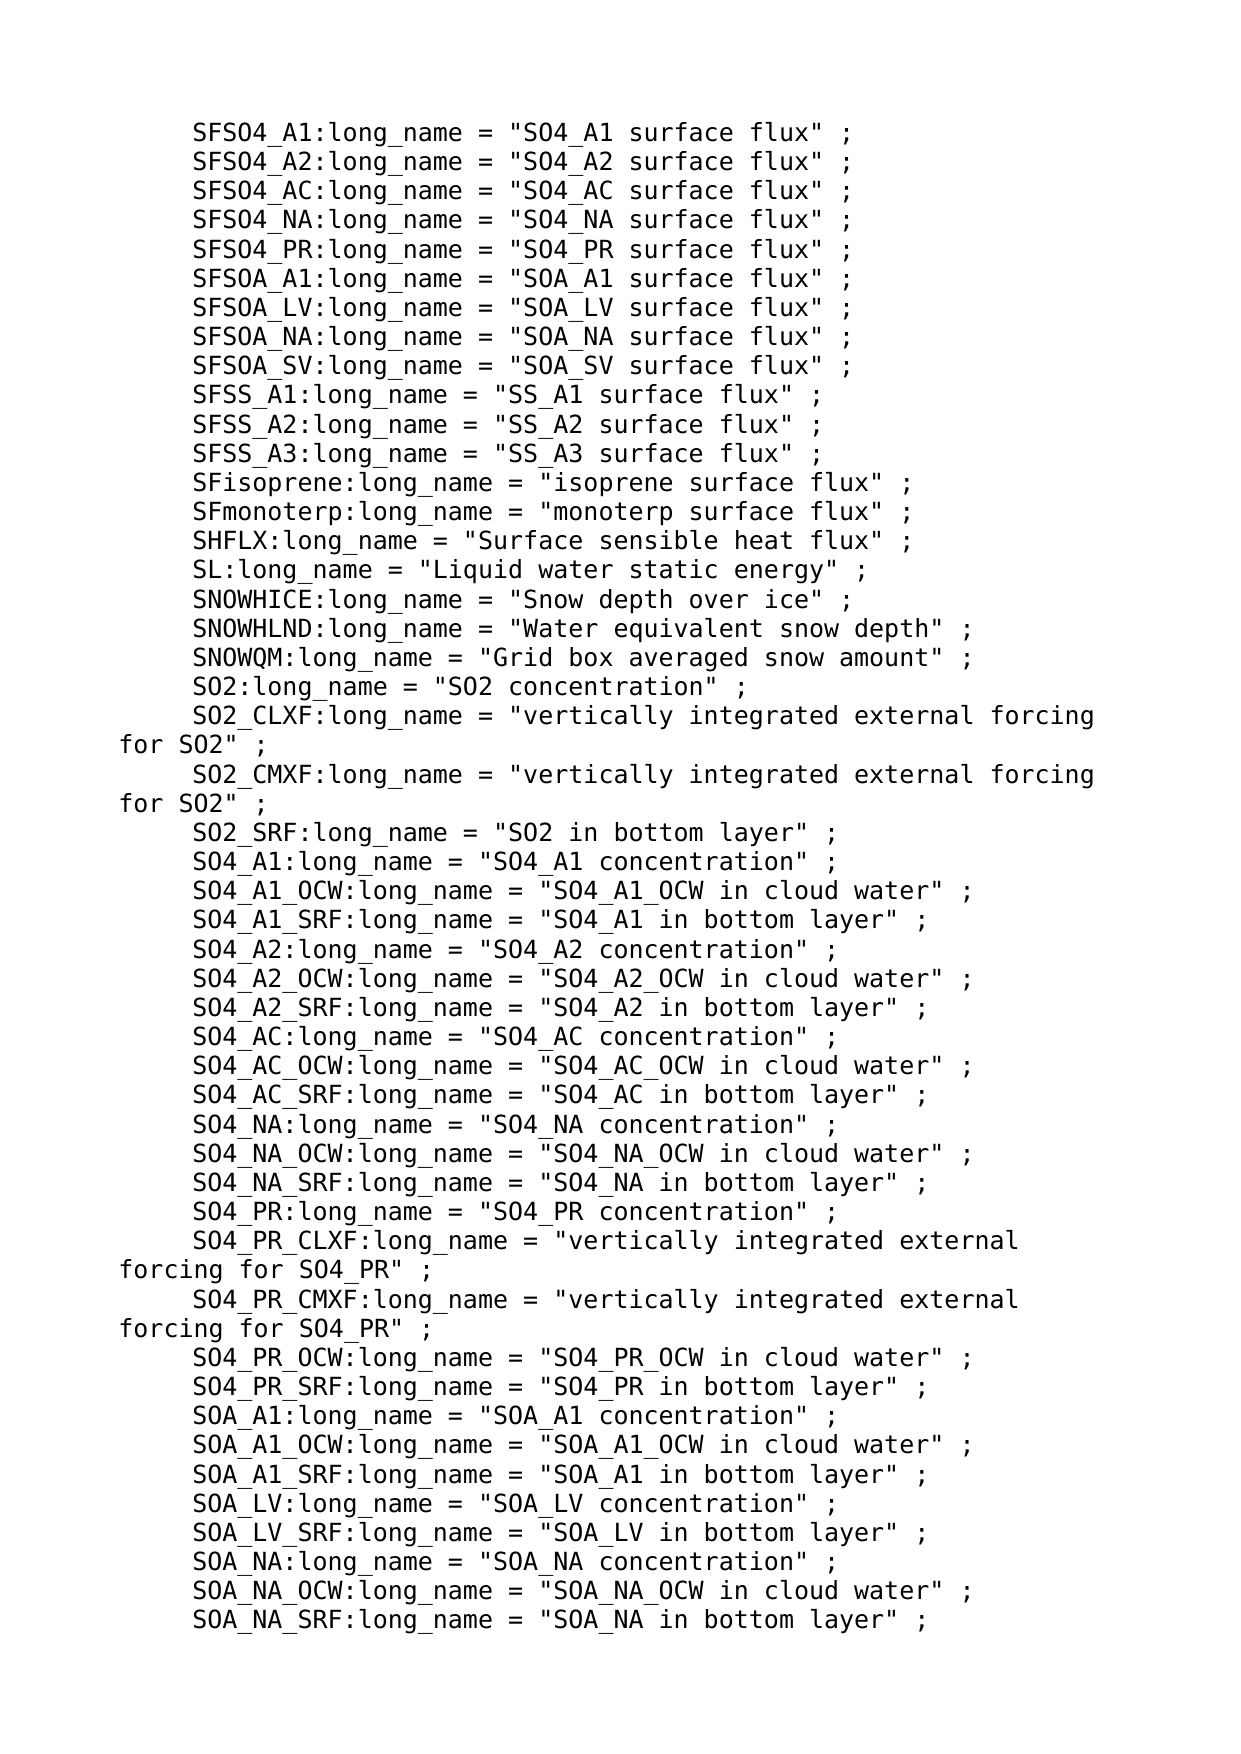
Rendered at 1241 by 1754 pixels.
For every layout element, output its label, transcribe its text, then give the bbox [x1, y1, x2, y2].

text SFSO4_A1:long_name = "SO4_A1 surface flux" ; SFSO4_A2:long_name = "SO4_A2 surface flux" ; SFSO4_AC:long_name = "SO4_AC surface flux" ; SFSO4_NA:long_name = "SO4_NA surface flux" ; SFSO4_PR:long_name = "SO4_PR surface flux" ; SFSOA_A1:long_name = "SOA_A1 surface flux" ; SFSOA_LV:long_name = "SOA_LV surface flux" ; SFSOA_NA:long_name = "SOA_NA surface flux" ; SFSOA_SV:long_name = "SOA_SV surface flux" ; SFSS_A1:long_name = "SS_A1 surface flux" ; SFSS_A2:long_name = "SS_A2 surface flux" ; SFSS_A3:long_name = "SS_A3 surface flux" ; SFisoprene:long_name = "isoprene surface flux" ; SFmonoterp:long_name = "monoterp surface flux" ; SHFLX:long_name = "Surface sensible heat flux" ; SL:long_name = "Liquid water static energy" ; SNOWHICE:long_name = "Snow depth over ice" ; SNOWHLND:long_name = "Water equivalent snow depth" ; SNOWQM:long_name = "Grid box averaged snow amount" ; SO2:long_name = "SO2 concentration" ; SO2_CLXF:long_name = "vertically integrated external forcing for SO2" ; SO2_CMXF:long_name = "vertically integrated external forcing for SO2" ; SO2_SRF:long_name = "SO2 in bottom layer" ; SO4_A1:long_name = "SO4_A1 concentration" ; SO4_A1_OCW:long_name = "SO4_A1_OCW in cloud water" ; SO4_A1_SRF:long_name = "SO4_A1 in bottom layer" ; SO4_A2:long_name = "SO4_A2 concentration" ; SO4_A2_OCW:long_name = "SO4_A2_OCW in cloud water" ; SO4_A2_SRF:long_name = "SO4_A2 in bottom layer" ; SO4_AC:long_name = "SO4_AC concentration" ; SO4_AC_OCW:long_name = "SO4_AC_OCW in cloud water" ; SO4_AC_SRF:long_name = "SO4_AC in bottom layer" ; SO4_NA:long_name = "SO4_NA concentration" ; SO4_NA_OCW:long_name = "SO4_NA_OCW in cloud water" ; SO4_NA_SRF:long_name = "SO4_NA in bottom layer" ; SO4_PR:long_name = "SO4_PR concentration" ; SO4_PR_CLXF:long_name = "vertically integrated external forcing for SO4_PR" ; SO4_PR_CMXF:long_name = "vertically integrated external forcing for SO4_PR" ; SO4_PR_OCW:long_name = "SO4_PR_OCW in cloud water" ; SO4_PR_SRF:long_name = "SO4_PR in bottom layer" ; SOA_A1:long_name = "SOA_A1 concentration" ; SOA_A1_OCW:long_name = "SOA_A1_OCW in cloud water" ; SOA_A1_SRF:long_name = "SOA_A1 in bottom layer" ; SOA_LV:long_name = "SOA_LV concentration" ; SOA_LV_SRF:long_name = "SOA_LV in bottom layer" ; SOA_NA:long_name = "SOA_NA concentration" ; SOA_NA_OCW:long_name = "SOA_NA_OCW in cloud water" ; SOA_NA_SRF:long_name = "SOA_NA in bottom layer" ; [118, 118, 1122, 1635]
